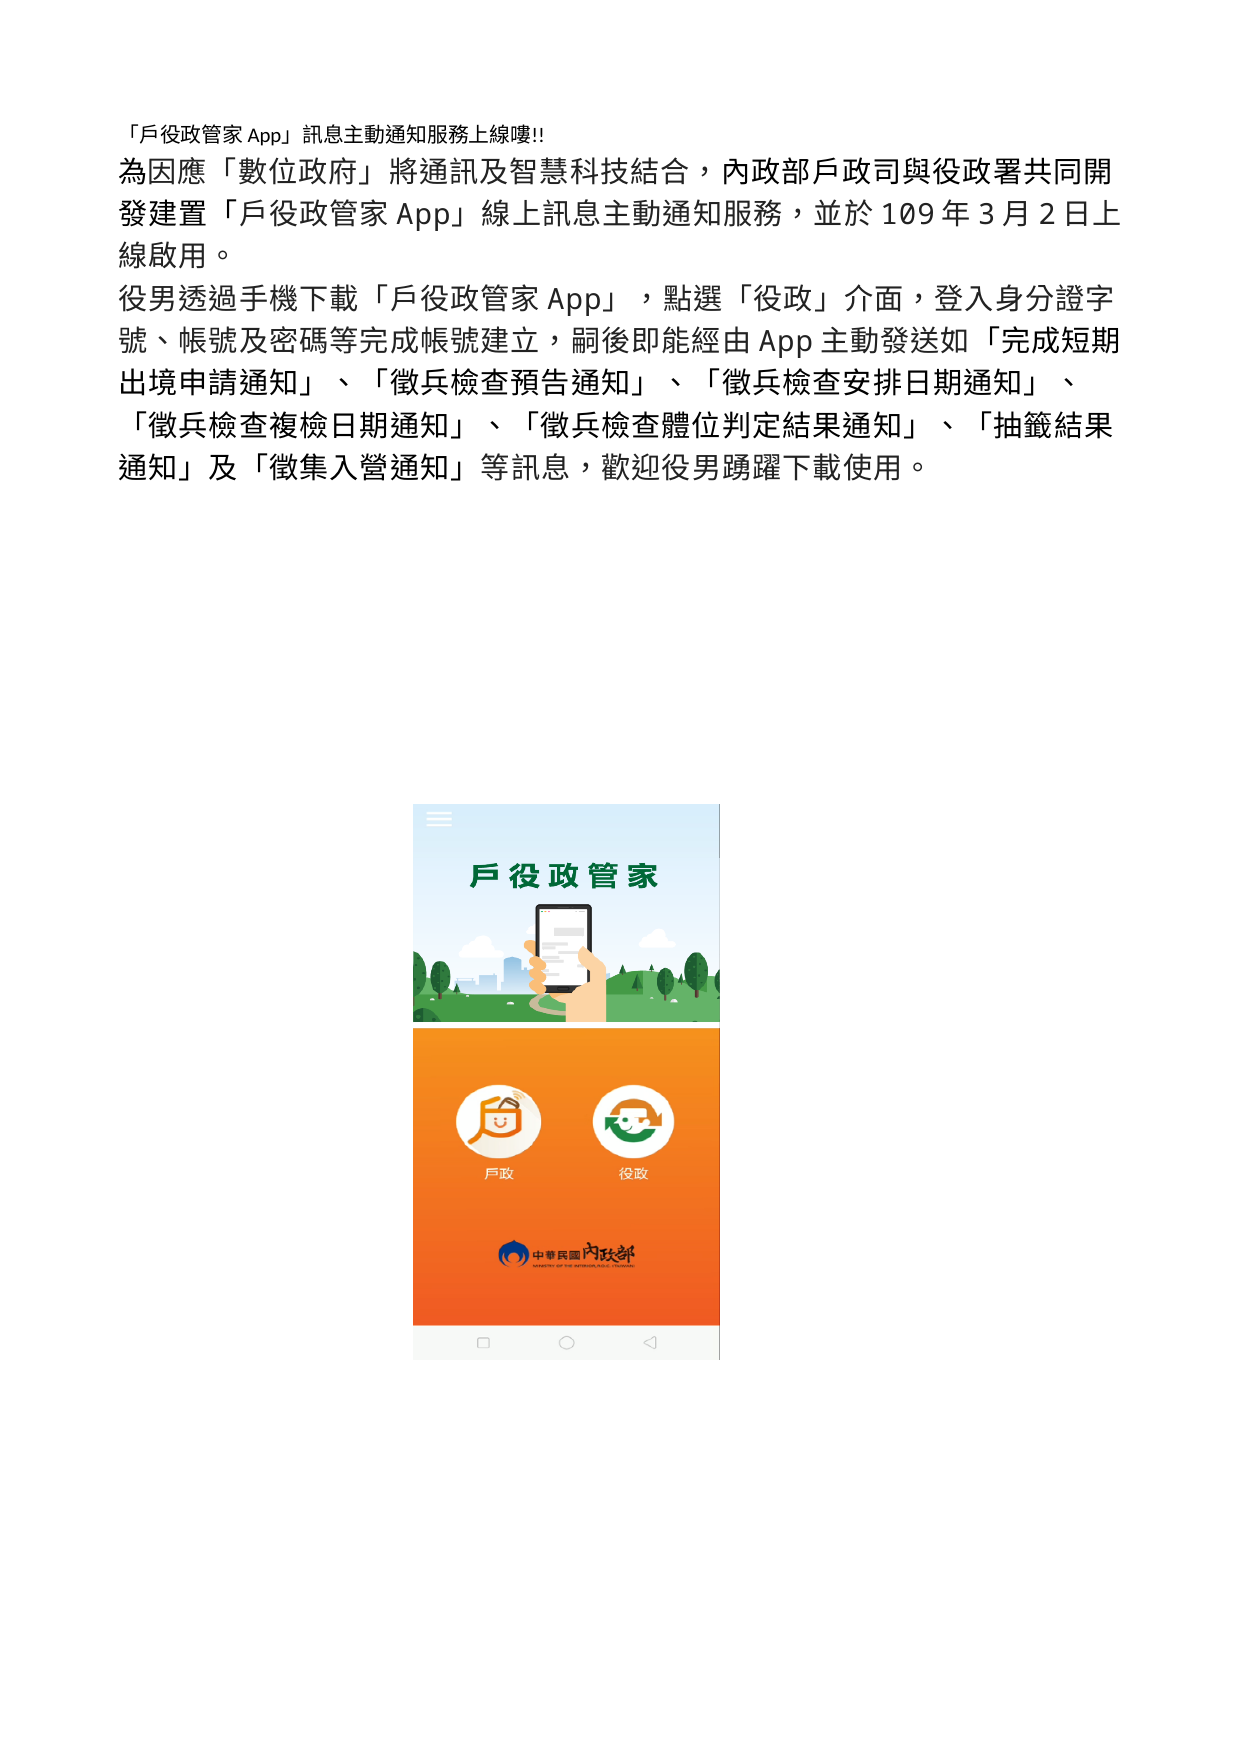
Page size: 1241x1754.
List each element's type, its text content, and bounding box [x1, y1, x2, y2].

text 「戶役政管家App」訊息主動通知服務上線嘍!! [118, 118, 1122, 148]
picture [413, 804, 720, 1360]
text 為因應「數位政府」將通訊及智慧科技結合，內政部戶政司與役政署共同開發建置「戶役政管家App」線上訊息主動通知服務，並於109年3月2日上線啟用。 [118, 148, 1122, 275]
text 役男透過手機下載「戶役政管家App」，點選「役政」介面，登入身分證字號、帳號及密碼等完成帳號建立，嗣後即能經由App主動發送如「完成短期出境申請通知」、「徵兵檢查預告通知」、「徵兵檢查安排日期通知」、「徵兵檢查複檢日期通知」、「徵兵檢查體位判定結果通知」、「抽籤結果通知」及「徵集入營通知」等訊息，歡迎役男踴躍下載使用。 [118, 275, 1122, 487]
